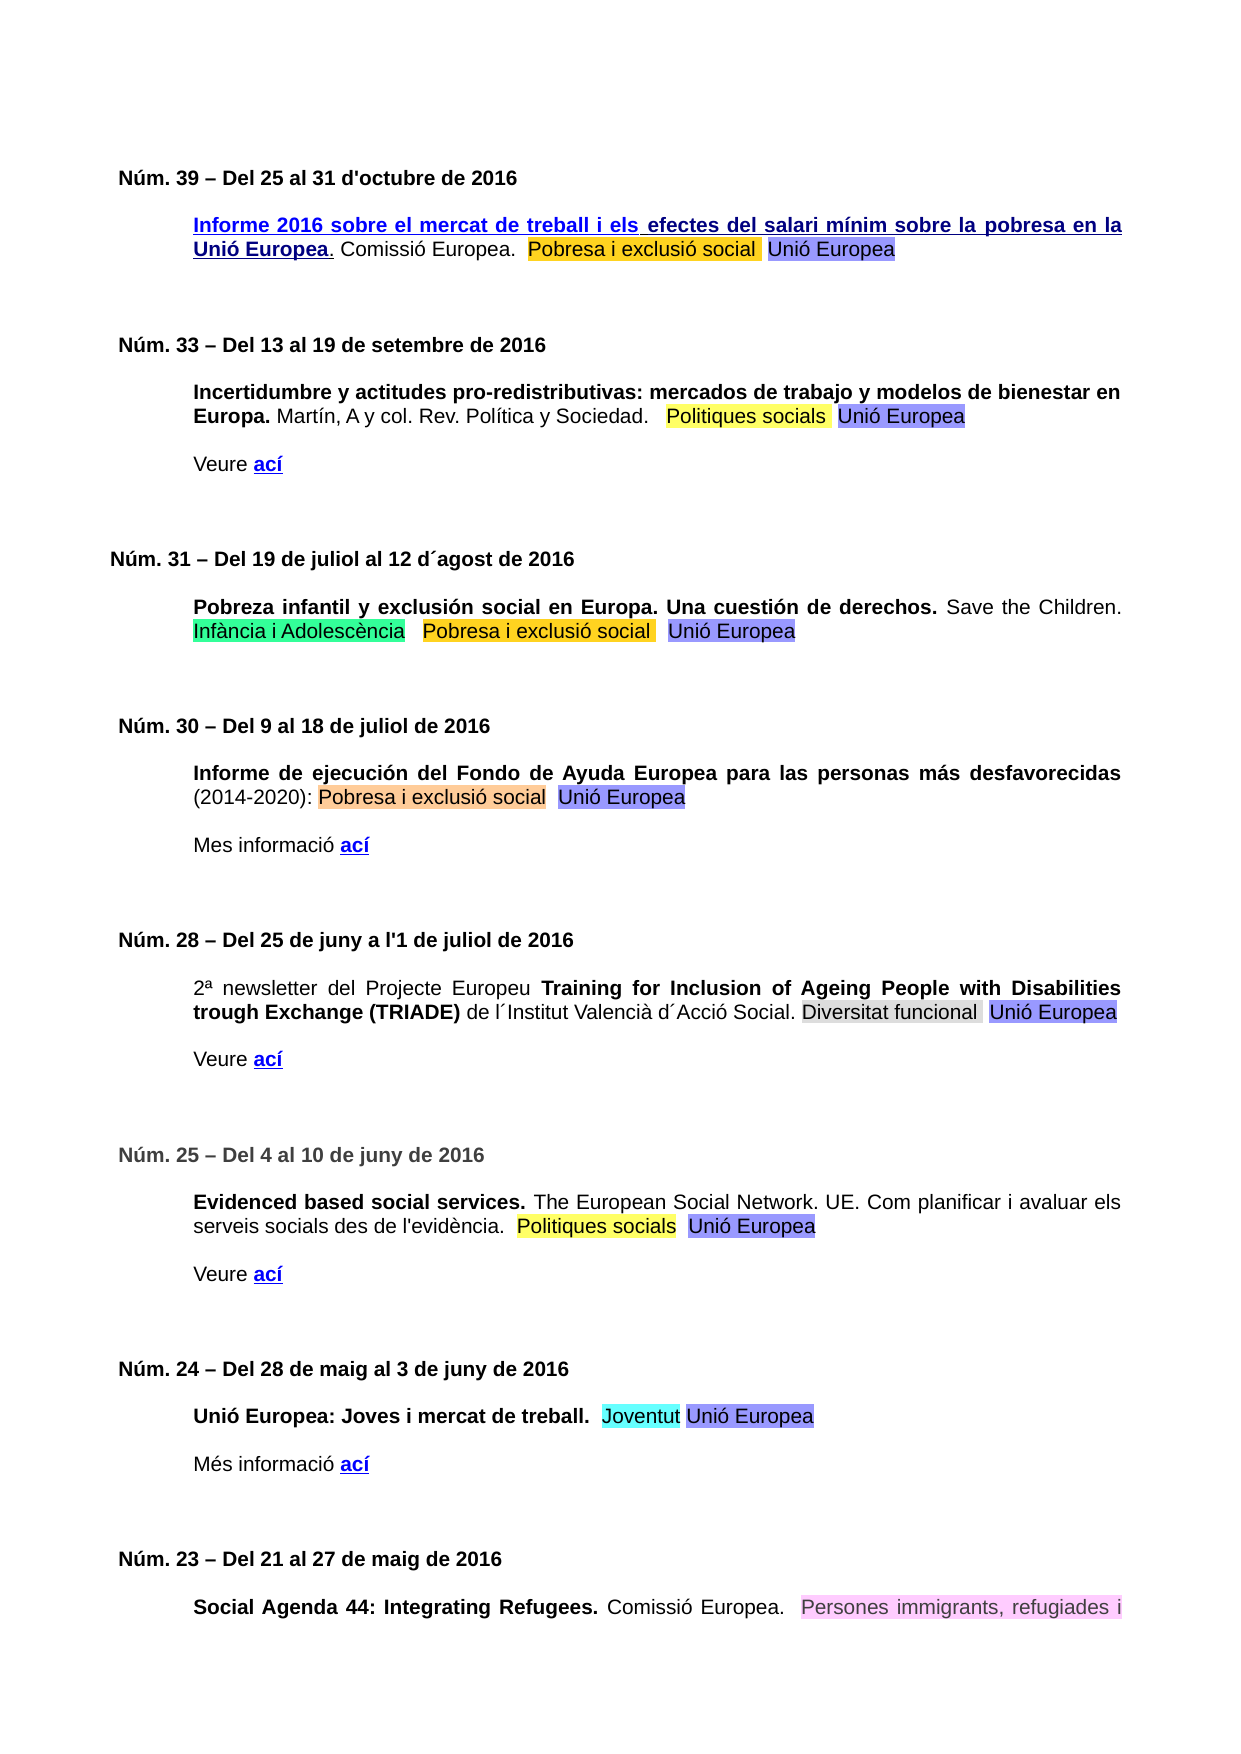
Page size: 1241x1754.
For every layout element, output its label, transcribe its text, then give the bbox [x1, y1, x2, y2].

list 2ª newsletter del Projecte Europeu Training for Inclusion of Ageing People with Disabilities trough Exchange (TRIADE) de l´Institut Valencià d´Acció Social. Diversitat funcional Unió Europea [156, 976, 1122, 1023]
list Mes informació ací [156, 833, 1122, 857]
text Núm. 24 – Del 28 de maig al 3 de juny de 2016 [118, 1357, 1122, 1381]
list Unió Europea: Joves i mercat de treball. Joventut Unió Europea [156, 1404, 1122, 1428]
list Veure ací [156, 1047, 1122, 1071]
list Veure ací [156, 1262, 1122, 1286]
list Evidenced based social services. The European Social Network. UE. Com planificar i avaluar els serveis socials des de l'evidència. Politiques socials Unió Europea [156, 1190, 1122, 1238]
list Pobreza infantil y exclusión social en Europa. Una cuestión de derechos. Save the Children. Infància i Adolescència Pobresa i exclusió social Unió Europea [156, 594, 1122, 642]
list Incertidumbre y actitudes pro-redistributivas: mercados de trabajo y modelos de bienestar en Europa. Martín, A y col. Rev. Política y Sociedad. Politiques socials Unió Europea [156, 380, 1122, 428]
text Núm. 33 – Del 13 al 19 de setembre de 2016 [118, 332, 1122, 356]
list Informe de ejecución del Fondo de Ayuda Europea para las personas más desfavorecidas (2014-2020): Pobresa i exclusió social Unió Europea [156, 761, 1122, 809]
text Núm. 31 – Del 19 de juliol al 12 d´agost de 2016 [110, 547, 1122, 571]
text Núm. 30 – Del 9 al 18 de juliol de 2016 [118, 714, 1122, 738]
text Núm. 28 – Del 25 de juny a l'1 de juliol de 2016 [118, 928, 1122, 952]
list Social Agenda 44: Integrating Refugees. Comissió Europea. Persones immigrants, refugiades i [156, 1595, 1122, 1619]
list Més informació ací [156, 1452, 1122, 1476]
text Núm. 39 – Del 25 al 31 d'octubre de 2016 [118, 166, 1122, 190]
list Veure ací [156, 452, 1122, 476]
text Núm. 23 – Del 21 al 27 de maig de 2016 [118, 1547, 1122, 1571]
text Núm. 25 – Del 4 al 10 de juny de 2016 [118, 1142, 1122, 1166]
list Informe 2016 sobre el mercat de treball i els efectes del salari mínim sobre la pobresa en la Unió Europea. Comissió Europea. Pobresa i exclusió social Unió Europea [156, 213, 1122, 261]
